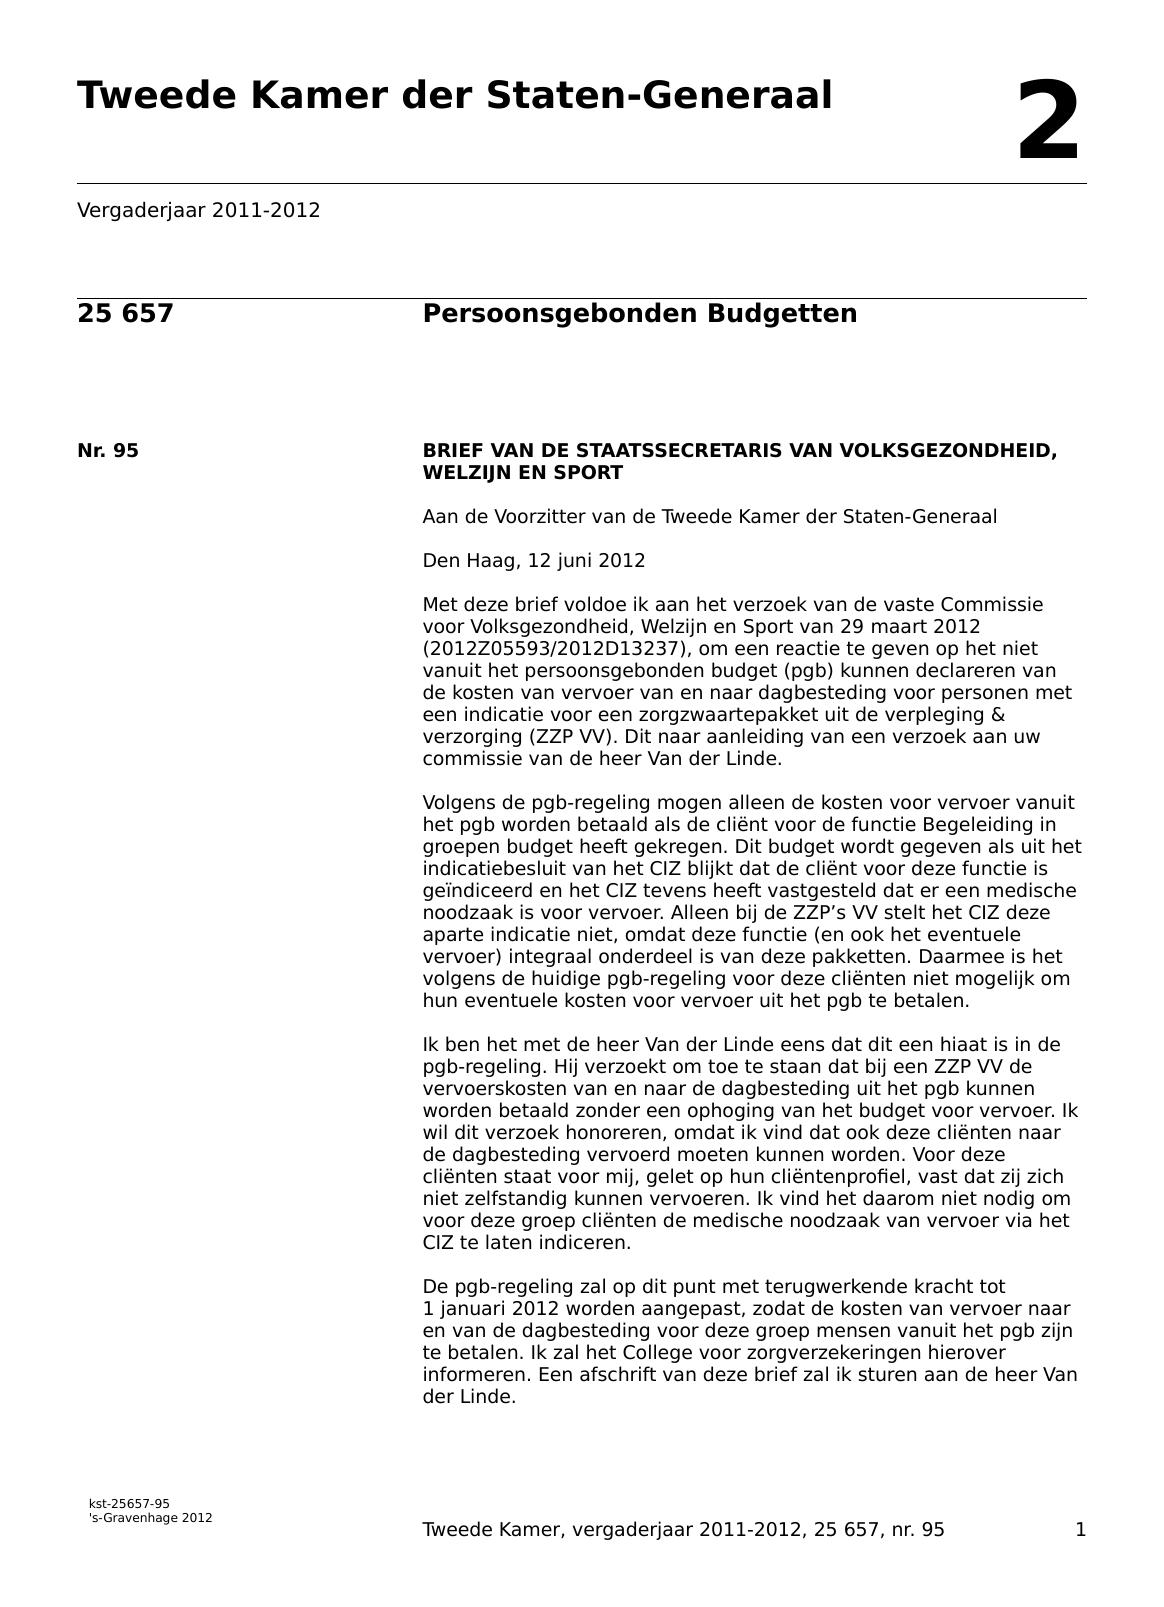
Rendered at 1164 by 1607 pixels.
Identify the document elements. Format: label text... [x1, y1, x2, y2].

text kst-25657-95 [88, 1497, 323, 1511]
text Aan de Voorzitter van de Tweede Kamer der Staten-Generaal [422, 506, 1087, 528]
subtitle Nr. 95 BRIEF VAN DE STAATSSECRETARIS VAN VOLKSGEZONDHEID, WELZIJN EN SPORT [77, 440, 1087, 484]
table_header Tweede Kamer der Staten-Generaal [77, 59, 886, 183]
text Met deze brief voldoe ik aan het verzoek van de vaste Commissie voor Volksgezondheid, Welzijn en Sport van 29 maart 2012 (2012Z05593/2012D13237), om een reactie te geven op het niet vanuit het persoonsgebonden budget (pgb) kunnen declareren van de kosten van vervoer van en naar dagbesteding voor personen met een indicatie voor een zorgzwaartepakket uit de verpleging & verzorging (ZZP VV). Dit naar aanleiding van een verzoek aan uw commissie van de heer Van der Linde. [422, 594, 1087, 770]
text De pgb-regeling zal op dit punt met terugwerkende kracht tot 1 januari 2012 worden aangepast, zodat de kosten van vervoer naar en van de dagbesteding voor deze groep mensen vanuit het pgb zijn te betalen. Ik zal het College voor zorgverzekeringen hierover informeren. Een afschrift van deze brief zal ik sturen aan de heer Van der Linde. [422, 1276, 1087, 1408]
text Ik ben het met de heer Van der Linde eens dat dit een hiaat is in de pgb-regeling. Hij verzoekt om toe te staan dat bij een ZZP VV de vervoerskosten van en naar de dagbesteding uit het pgb kunnen worden betaald zonder een ophoging van het budget voor vervoer. Ik wil dit verzoek honoreren, omdat ik vind dat ook deze cliënten naar de dagbesteding vervoerd moeten kunnen worden. Voor deze cliënten staat voor mij, gelet op hun cliëntenprofiel, vast dat zij zich niet zelfstandig kunnen vervoeren. Ik vind het daarom niet nodig om voor deze groep cliënten de medische noodzaak van vervoer via het CIZ te laten indiceren. [422, 1034, 1087, 1254]
table_header 2 [886, 59, 1087, 183]
table_cell Vergaderjaar 2011-2012 [77, 184, 1087, 298]
text 's-Gravenhage 2012 [88, 1511, 323, 1525]
text Volgens de pgb-regeling mogen alleen de kosten voor vervoer vanuit het pgb worden betaald als de cliënt voor de functie Begeleiding in groepen budget heeft gekregen. Dit budget wordt gegeven als uit het indicatiebesluit van het CIZ blijkt dat de cliënt voor deze functie is geïndiceerd en het CIZ tevens heeft vastgesteld dat er een medische noodzaak is voor vervoer. Alleen bij de ZZP’s VV stelt het CIZ deze aparte indicatie niet, omdat deze functie (en ook het eventuele vervoer) integraal onderdeel is van deze pakketten. Daarmee is het volgens de huidige pgb-regeling voor deze cliënten niet mogelijk om hun eventuele kosten voor vervoer uit het pgb te betalen. [422, 792, 1087, 1012]
subtitle 25 657 Persoonsgebonden Budgetten [77, 299, 1087, 329]
text Den Haag, 12 juni 2012 [422, 550, 1087, 572]
